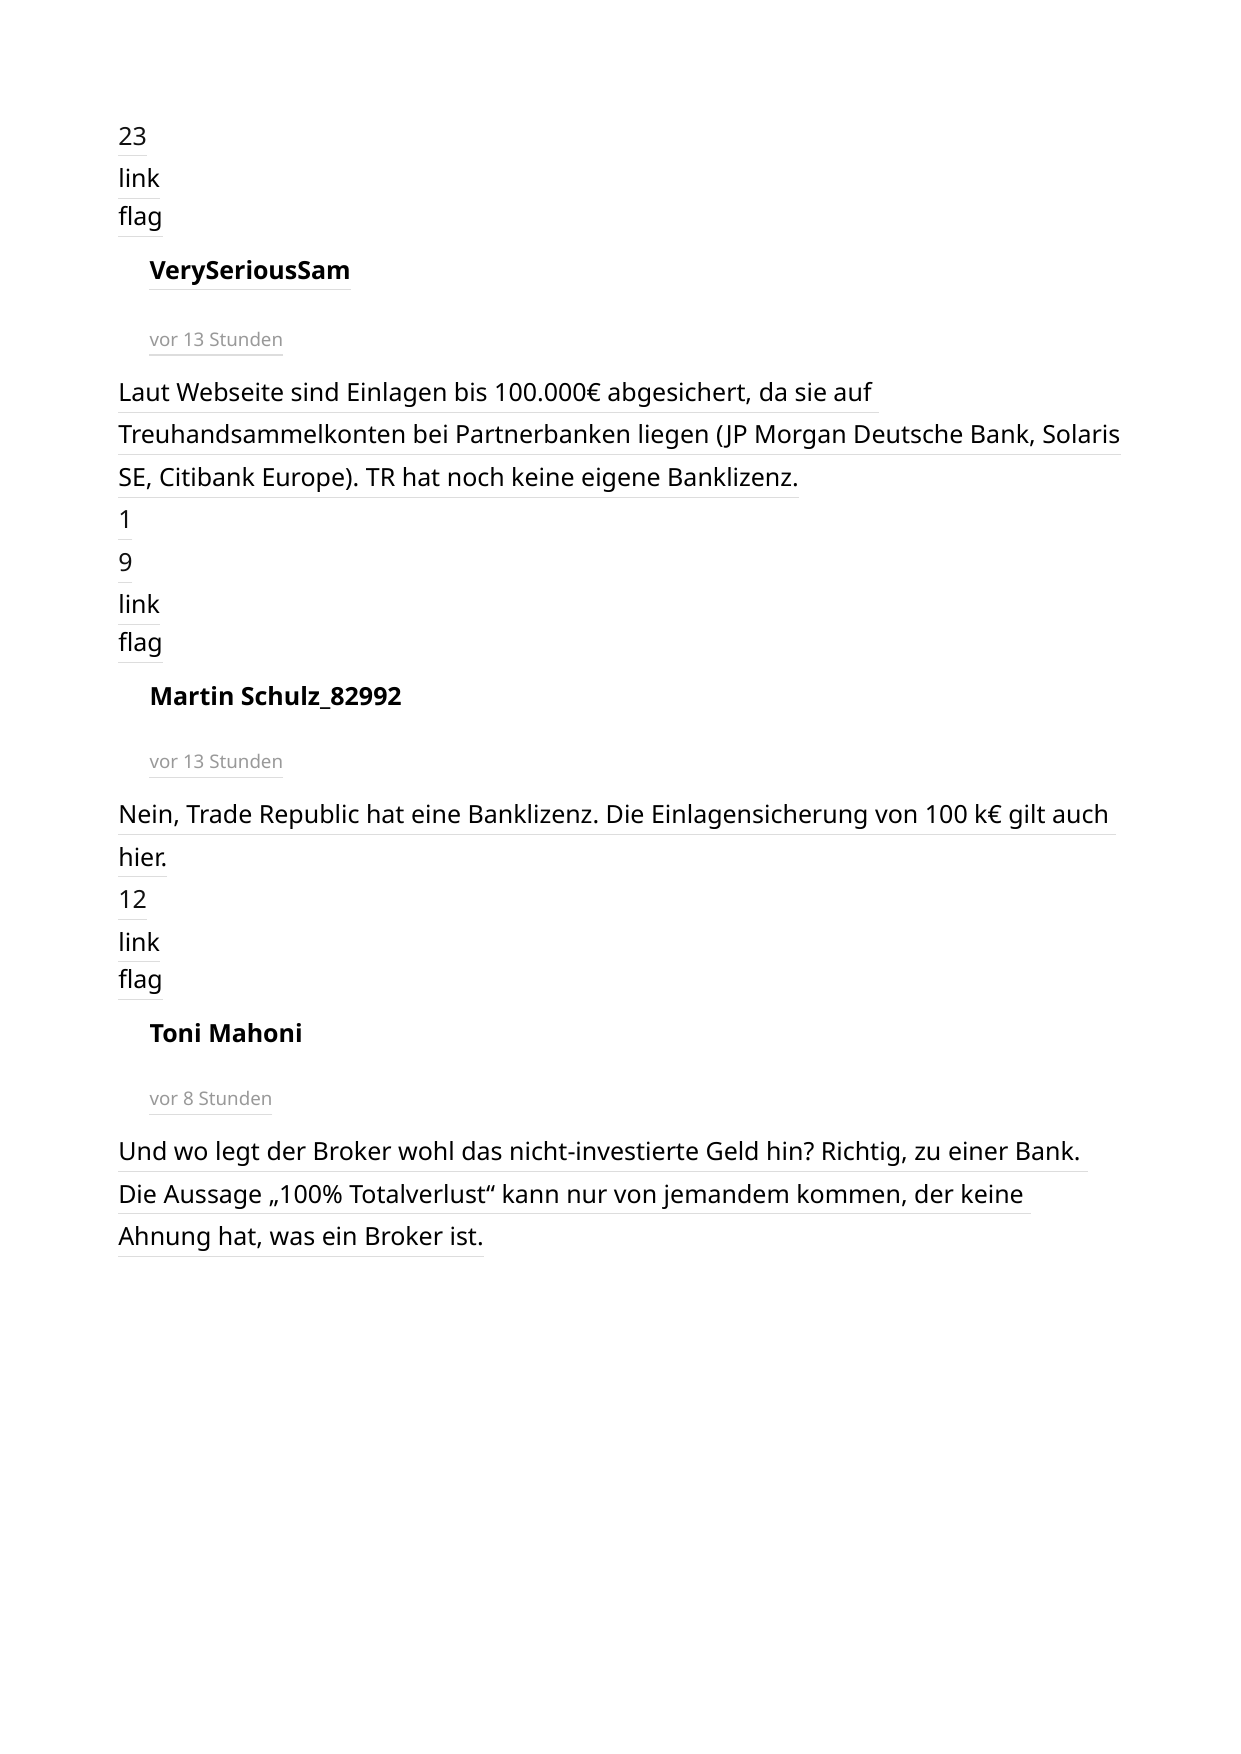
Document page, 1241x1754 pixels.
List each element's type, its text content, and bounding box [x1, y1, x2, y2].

text vor 13 Stunden [149, 748, 1117, 778]
text flag [118, 625, 1122, 663]
text Toni Mahoni [149, 1016, 1122, 1050]
text Nein, Trade Republic hat eine Banklizenz. Die Einlagensicherung von 100 k€ gilt auch hier. [118, 797, 1122, 877]
text 9 [118, 544, 1122, 583]
text vor 13 Stunden [149, 326, 1117, 356]
text 1 [118, 502, 1122, 540]
text 23 [118, 118, 1122, 156]
text flag [118, 962, 1122, 1000]
text flag [118, 199, 1122, 237]
text link [118, 587, 1122, 625]
text Laut Webseite sind Einlagen bis 100.000€ abgesichert, da sie auf Treuhandsammelkonten bei Partnerbanken liegen (JP Morgan Deutsche Bank, Solaris SE, Citibank Europe). TR hat noch keine eigene Banklizenz. [118, 374, 1122, 498]
text VerySeriousSam [149, 252, 1122, 290]
text link [118, 924, 1122, 962]
text 12 [118, 882, 1122, 920]
text Und wo legt der Broker wohl das nicht-investierte Geld hin? Richtig, zu einer Bank. Die Aussage „100% Totalverlust“ kann nur von jemandem kommen, der keine Ahnung hat, was ein Broker ist. [118, 1134, 1122, 1257]
text vor 8 Stunden [149, 1085, 1117, 1115]
text Martin Schulz_82992 [149, 679, 1122, 713]
text link [118, 161, 1122, 199]
